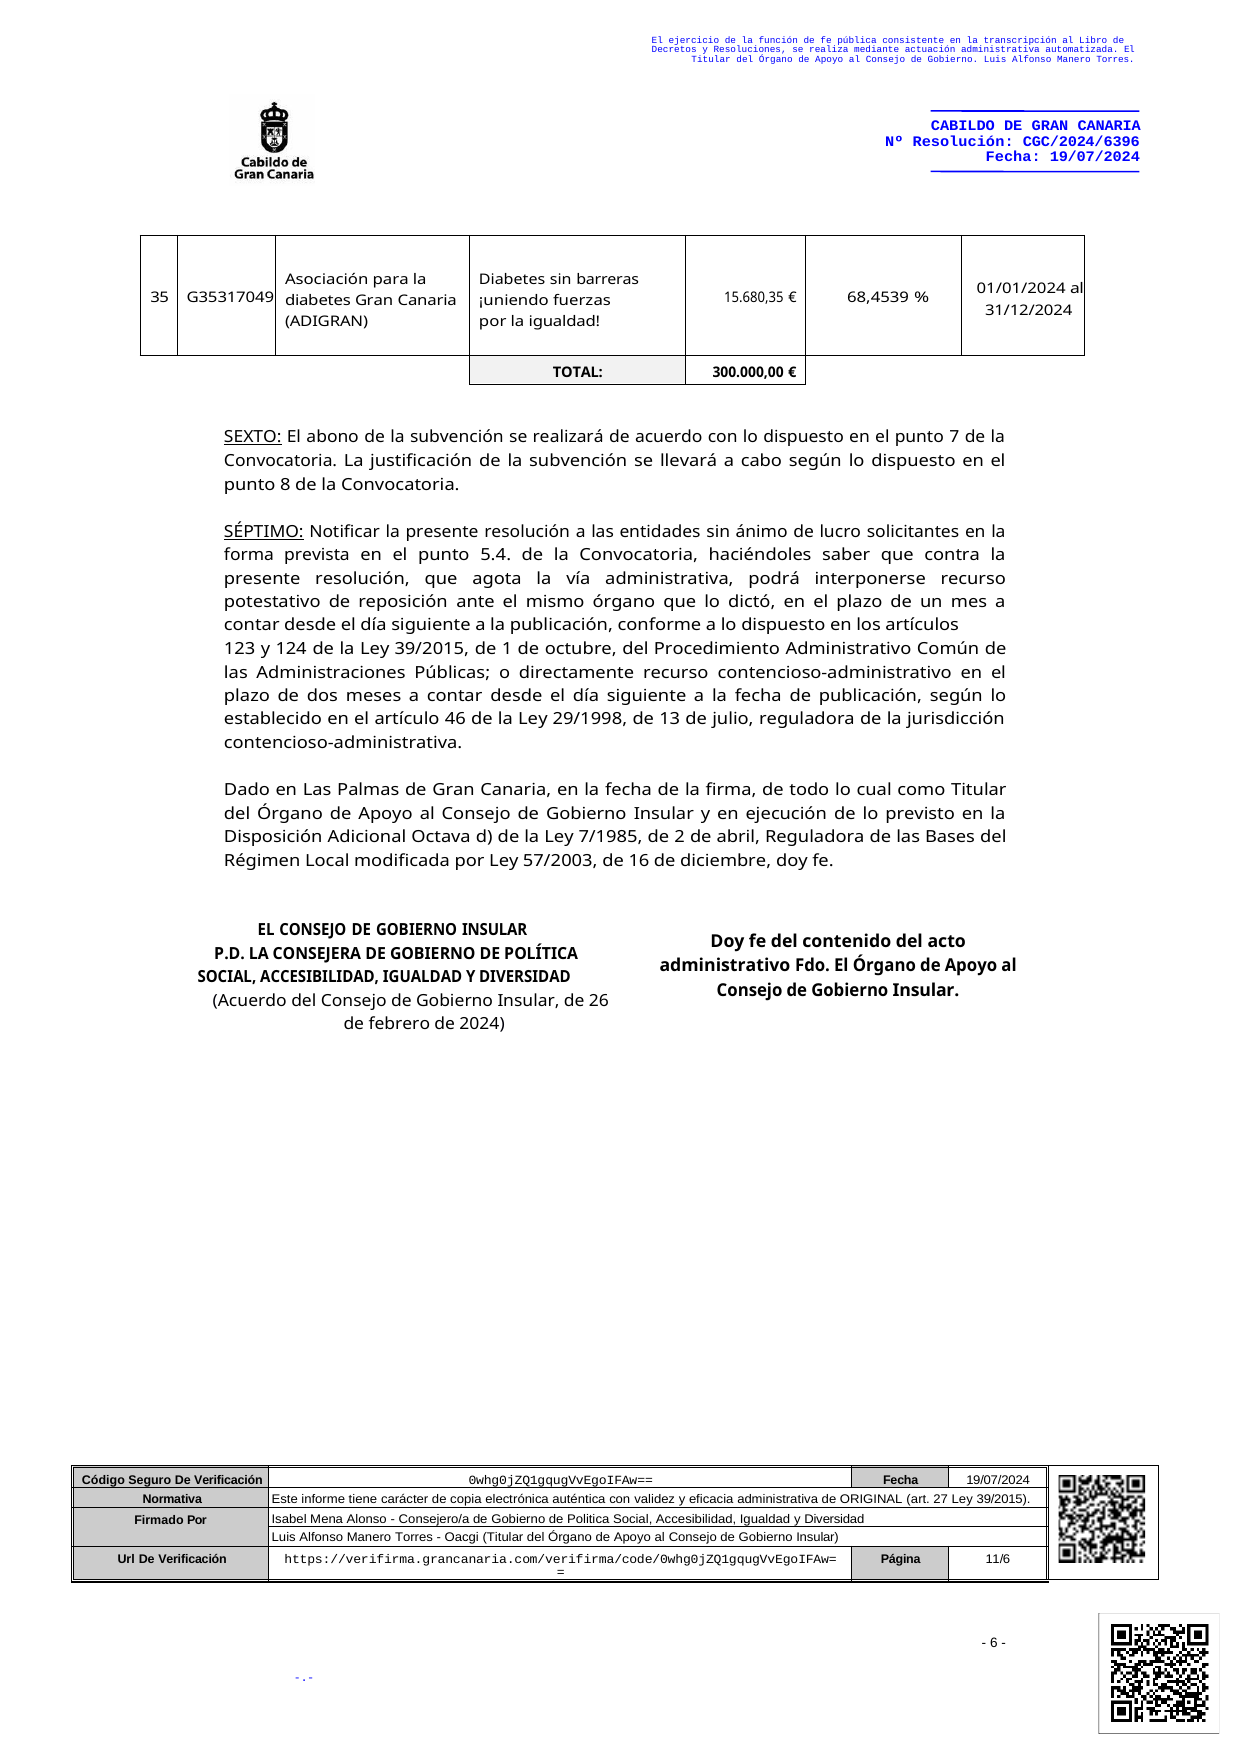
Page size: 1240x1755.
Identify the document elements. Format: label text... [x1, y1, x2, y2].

text 123 y 124 de la Ley 39/2015, de 1 de octubre, del Procedimiento Administrativo Común de las Administraciones Públicas; o directamente recurso contencioso-administrativo en el plazo de dos meses a contar desde el día siguiente a la fecha de publicación, según lo establecido en el artículo 46 de la Ley 29/1998, de 13 de julio, reguladora de la jurisdicción contencioso-administrativa. [224, 637, 1006, 753]
text SEXTO: El abono de la subvención se realizará de acuerdo con lo dispuesto en el punto 7 de la Convocatoria. La justificación de la subvención se llevará a cabo según lo dispuesto en el punto 8 de la Convocatoria. [224, 425, 1006, 495]
text Dado en Las Palmas de Gran Canaria, en la fecha de la firma, de todo lo cual como Titular del Órgano de Apoyo al Consejo de Gobierno Insular y en ejecución de lo previsto en la Disposición Adicional Octava d) de la Ley 7/1985, de 2 de abril, Reguladora de las Bases del Régimen Local modificada por Ley 57/2003, de 16 de diciembre, doy fe. [224, 777, 1006, 871]
text Doy fe del contenido del acto administrativo Fdo. El Órgano de Apoyo al Consejo de Gobierno Insular. [645, 928, 1031, 1002]
table_header Diabetes sin barreras ¡uniendo fuerzas por la igualdad! [470, 236, 685, 355]
table_cell 300.000,00 € [686, 356, 805, 383]
table_cell [140, 356, 469, 383]
text P.D. LA CONSEJERA DE GOBIERNO DE POLÍTICA SOCIAL, ACCESIBILIDAD, IGUALDAD Y DIVERSIDAD [197, 941, 611, 987]
table_header 15.680,35 € [686, 236, 805, 355]
text (Acuerdo del Consejo de Gobierno Insular, de 26 de febrero de 2024) [212, 988, 611, 1034]
table_header 68,4539 % [806, 236, 961, 355]
table_cell [806, 356, 1084, 383]
subtitle EL CONSEJO DE GOBIERNO INSULAR [257, 918, 611, 940]
table_header G35317049 [178, 236, 275, 355]
table_header Asociación para la diabetes Gran Canaria (ADIGRAN) [276, 236, 469, 355]
table_header 01/01/2024 al 31/12/2024 [962, 236, 1084, 355]
text - 6 - [10, 1635, 1006, 1651]
table_header 35 [141, 236, 177, 355]
text -.- [293, 1672, 1098, 1685]
table_cell TOTAL: [470, 356, 685, 383]
text SÉPTIMO: Notificar la presente resolución a las entidades sin ánimo de lucro solicitantes en la forma prevista en el punto 5.4. de la Convocatoria, haciéndoles saber que contra la presente resolución, que agota la vía administrativa, podrá interponerse recurso potestativo de reposición ante el mismo órgano que lo dictó, en el plazo de un mes a contar desde el día siguiente a la publicación, conforme a lo dispuesto en los artículos [224, 520, 1006, 636]
